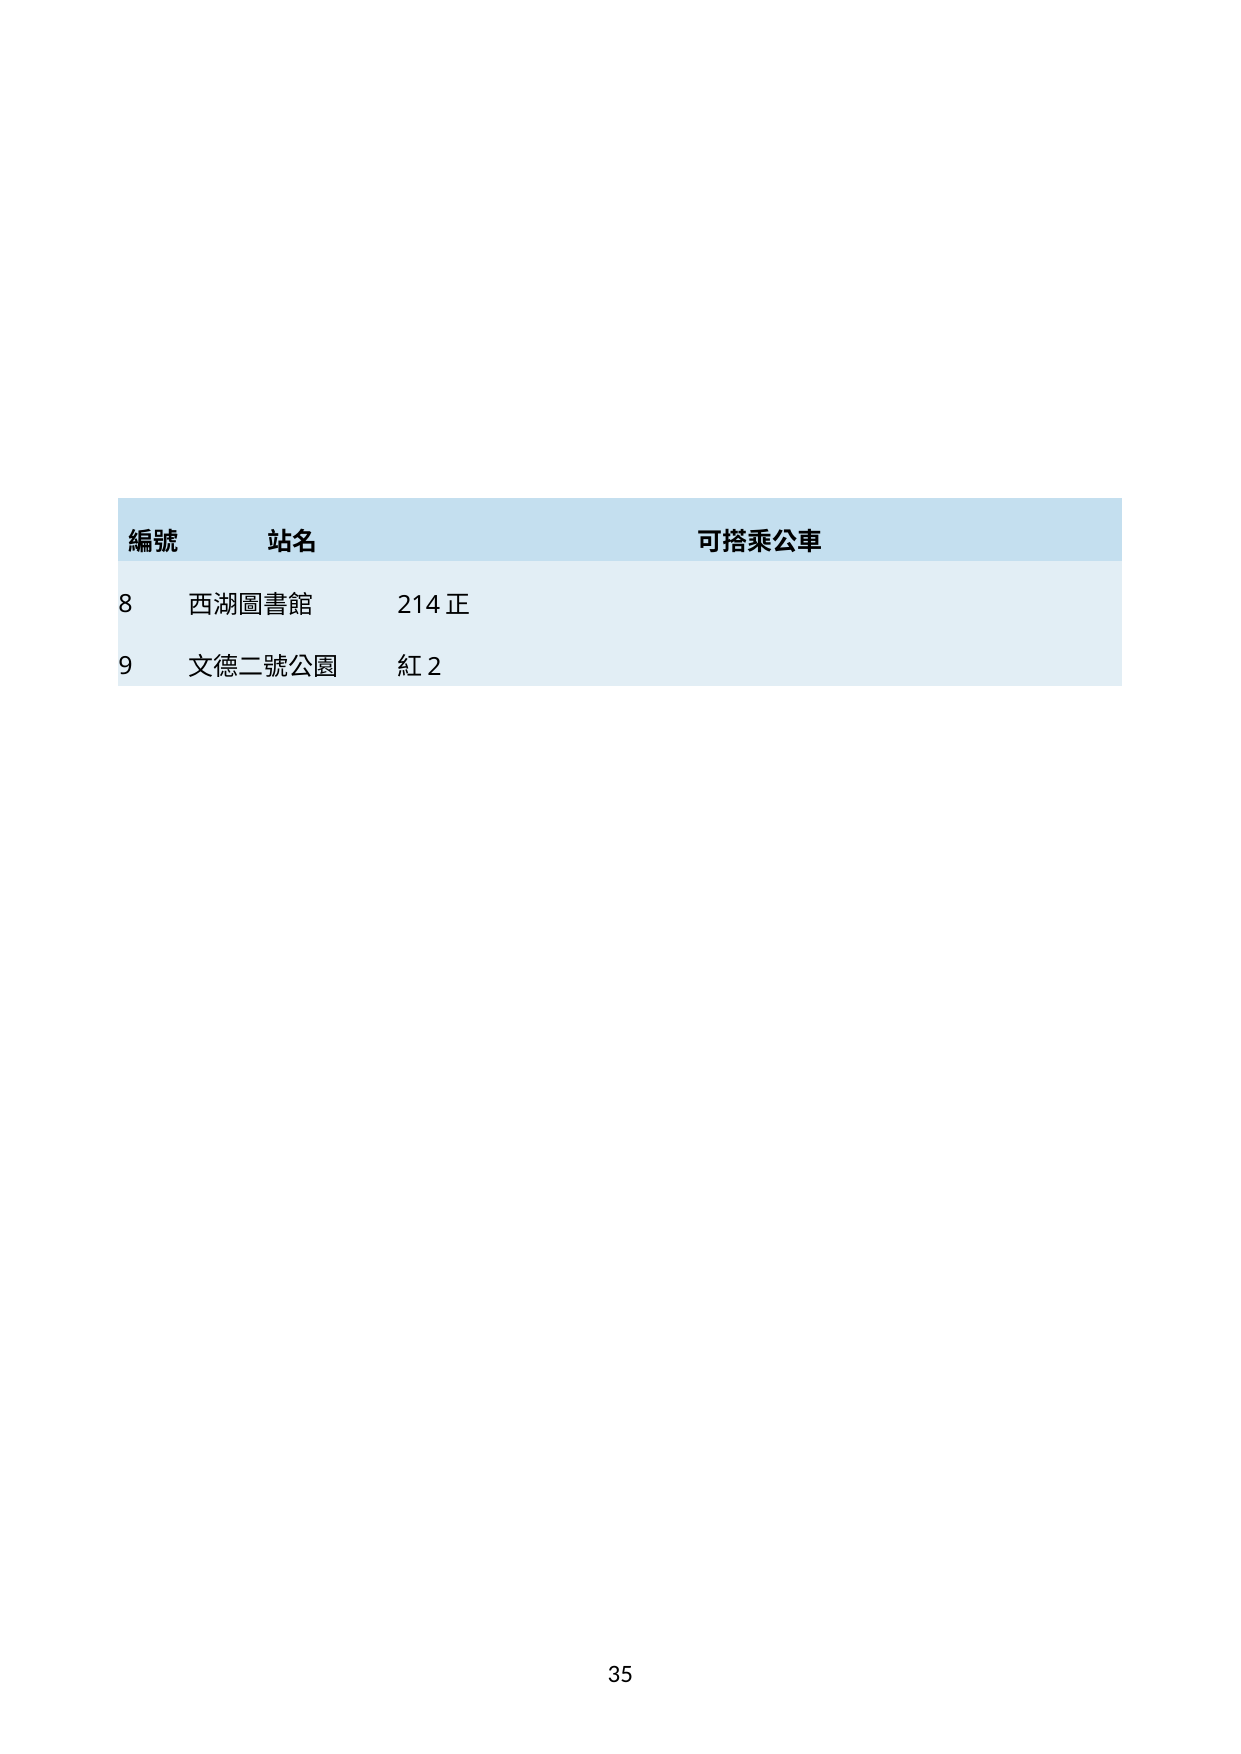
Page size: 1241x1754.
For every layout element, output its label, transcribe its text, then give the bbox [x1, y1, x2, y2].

table_cell 9 [118, 623, 188, 686]
table_header 編號 [118, 498, 188, 561]
table_header 站名 [188, 498, 397, 561]
table_header 可搭乘公車 [397, 498, 1122, 561]
table_cell 8 [118, 561, 188, 623]
table_cell 西湖圖書館 [188, 561, 397, 623]
table_cell 紅2 [397, 623, 1122, 686]
table_cell 文德二號公園 [188, 623, 397, 686]
table_cell 214正 [397, 561, 1122, 623]
